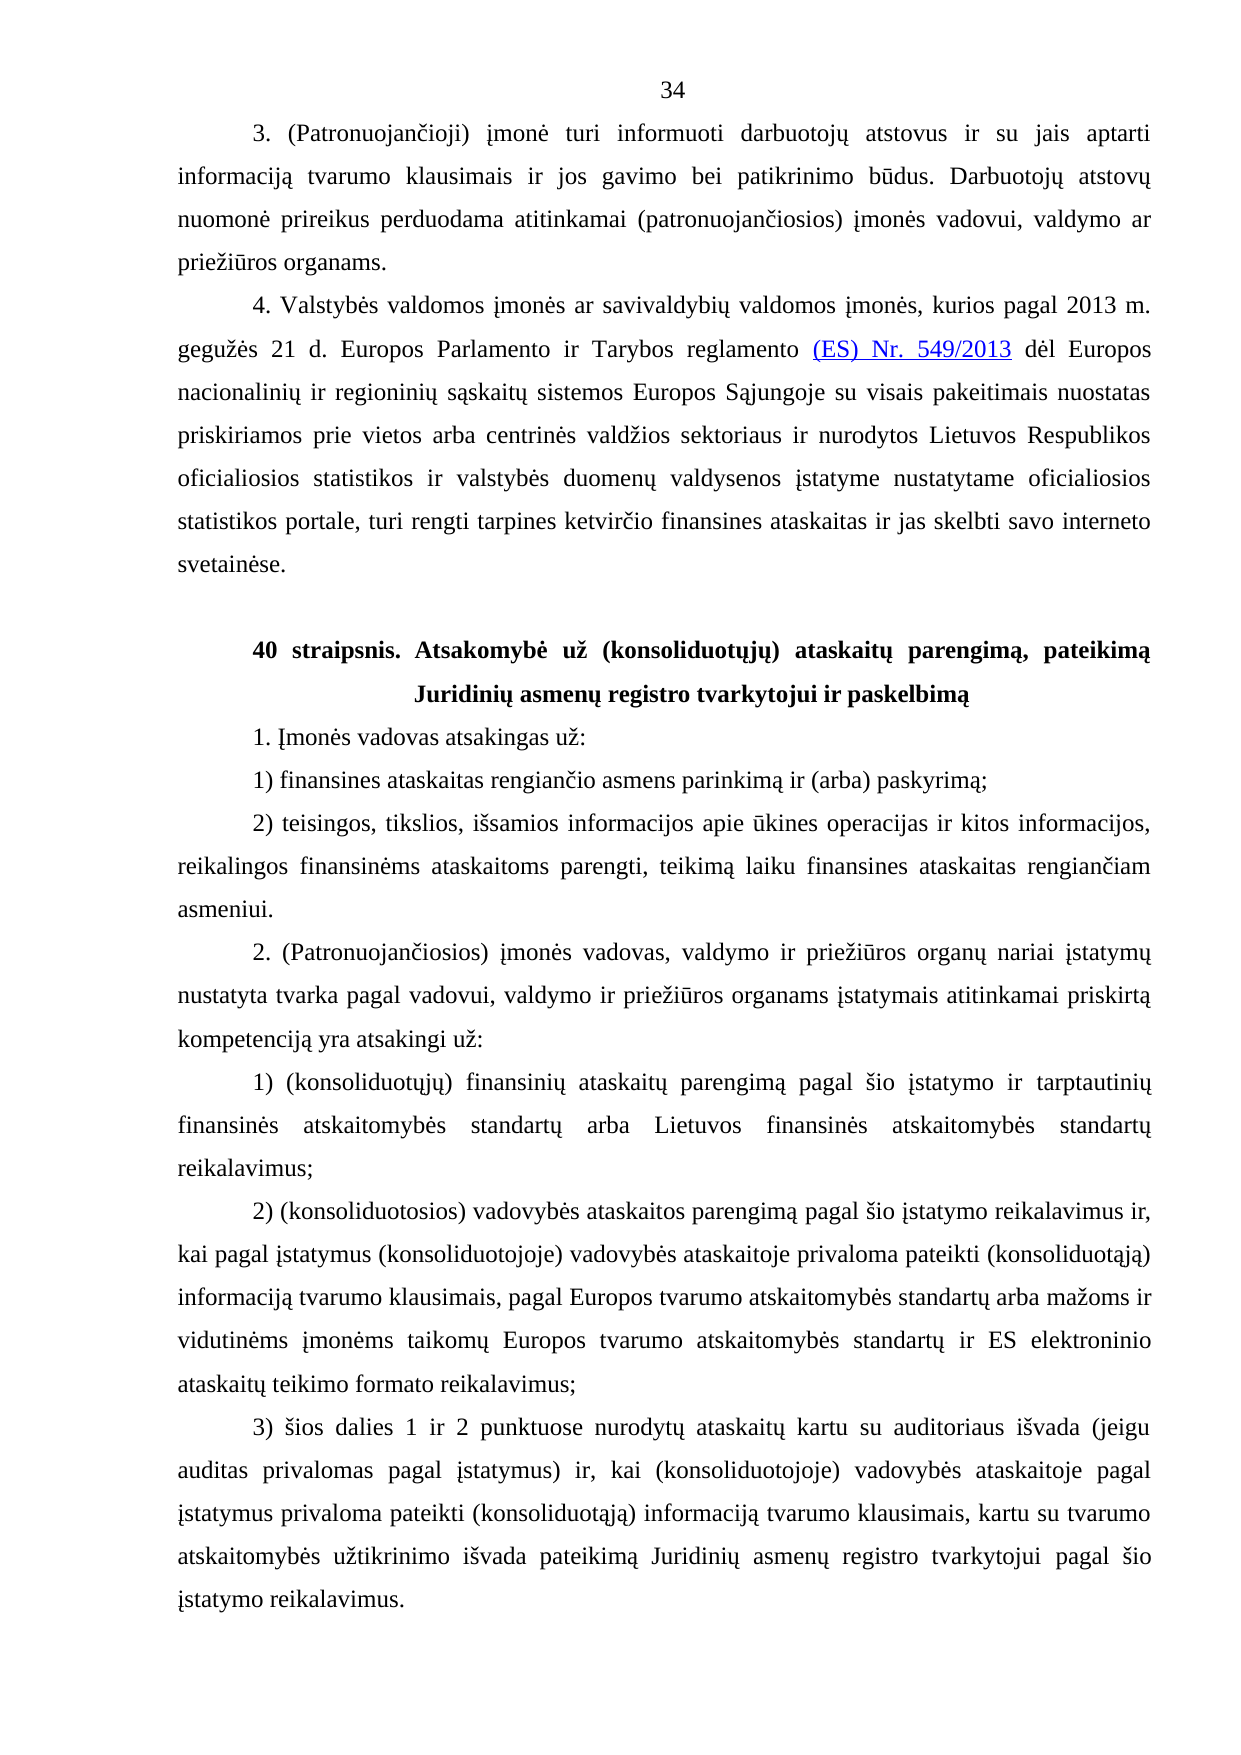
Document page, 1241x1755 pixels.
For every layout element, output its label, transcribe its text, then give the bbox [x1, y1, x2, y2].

text 3) šios dalies 1 ir 2 punktuose nurodytų ataskaitų kartu su auditoriaus išvada (jeigu auditas privalomas pagal įstatymus) ir, kai (konsoliduotojoje) vadovybės ataskaitoje pagal įstatymus privaloma pateikti (konsoliduotąją) informaciją tvarumo klausimais, kartu su tvarumo atskaitomybės užtikrinimo išvada pateikimą Juridinių asmenų registro tvarkytojui pagal šio įstatymo reikalavimus. [177, 1412, 1152, 1613]
text 40 straipsnis. Atsakomybė už (konsoliduotųjų) ataskaitų parengimą, pateikimą Juridinių asmenų registro tvarkytojui ir paskelbimą [252, 636, 1152, 707]
text 2) (konsoliduotosios) vadovybės ataskaitos parengimą pagal šio įstatymo reikalavimus ir, kai pagal įstatymus (konsoliduotojoje) vadovybės ataskaitoje privaloma pateikti (konsoliduotąją) informaciją tvarumo klausimais, pagal Europos tvarumo atskaitomybės standartų arba mažoms ir vidutinėms įmonėms taikomų Europos tvarumo atskaitomybės standartų ir ES elektroninio ataskaitų teikimo formato reikalavimus; [177, 1196, 1152, 1397]
text 2. (Patronuojančiosios) įmonės vadovas, valdymo ir priežiūros organų nariai įstatymų nustatyta tvarka pagal vadovui, valdymo ir priežiūros organams įstatymais atitinkamai priskirtą kompetenciją yra atsakingi už: [177, 937, 1152, 1052]
text 1) (konsoliduotųjų) finansinių ataskaitų parengimą pagal šio įstatymo ir tarptautinių finansinės atskaitomybės standartų arba Lietuvos finansinės atskaitomybės standartų reikalavimus; [177, 1067, 1152, 1182]
text 3. (Patronuojančioji) įmonė turi informuoti darbuotojų atstovus ir su jais aptarti informaciją tvarumo klausimais ir jos gavimo bei patikrinimo būdus. Darbuotojų atstovų nuomonė prireikus perduodama atitinkamai (patronuojančiosios) įmonės vadovui, valdymo ar priežiūros organams. [177, 118, 1152, 276]
text 1) finansines ataskaitas rengiančio asmens parinkimą ir (arba) paskyrimą; [177, 765, 1152, 794]
text 4. Valstybės valdomos įmonės ar savivaldybių valdomos įmonės, kurios pagal 2013 m. gegužės 21 d. Europos Parlamento ir Tarybos reglamento (ES) Nr. 549/2013 dėl Europos nacionalinių ir regioninių sąskaitų sistemos Europos Sąjungoje su visais pakeitimais nuostatas priskiriamos prie vietos arba centrinės valdžios sektoriaus ir nurodytos Lietuvos Respublikos oficialiosios statistikos ir valstybės duomenų valdysenos įstatyme nustatytame oficialiosios statistikos portale, turi rengti tarpines ketvirčio finansines ataskaitas ir jas skelbti savo interneto svetainėse. [177, 291, 1152, 578]
text 2) teisingos, tikslios, išsamios informacijos apie ūkines operacijas ir kitos informacijos, reikalingos finansinėms ataskaitoms parengti, teikimą laiku finansines ataskaitas rengiančiam asmeniui. [177, 808, 1152, 923]
text 1. Įmonės vadovas atsakingas už: [177, 722, 1152, 751]
